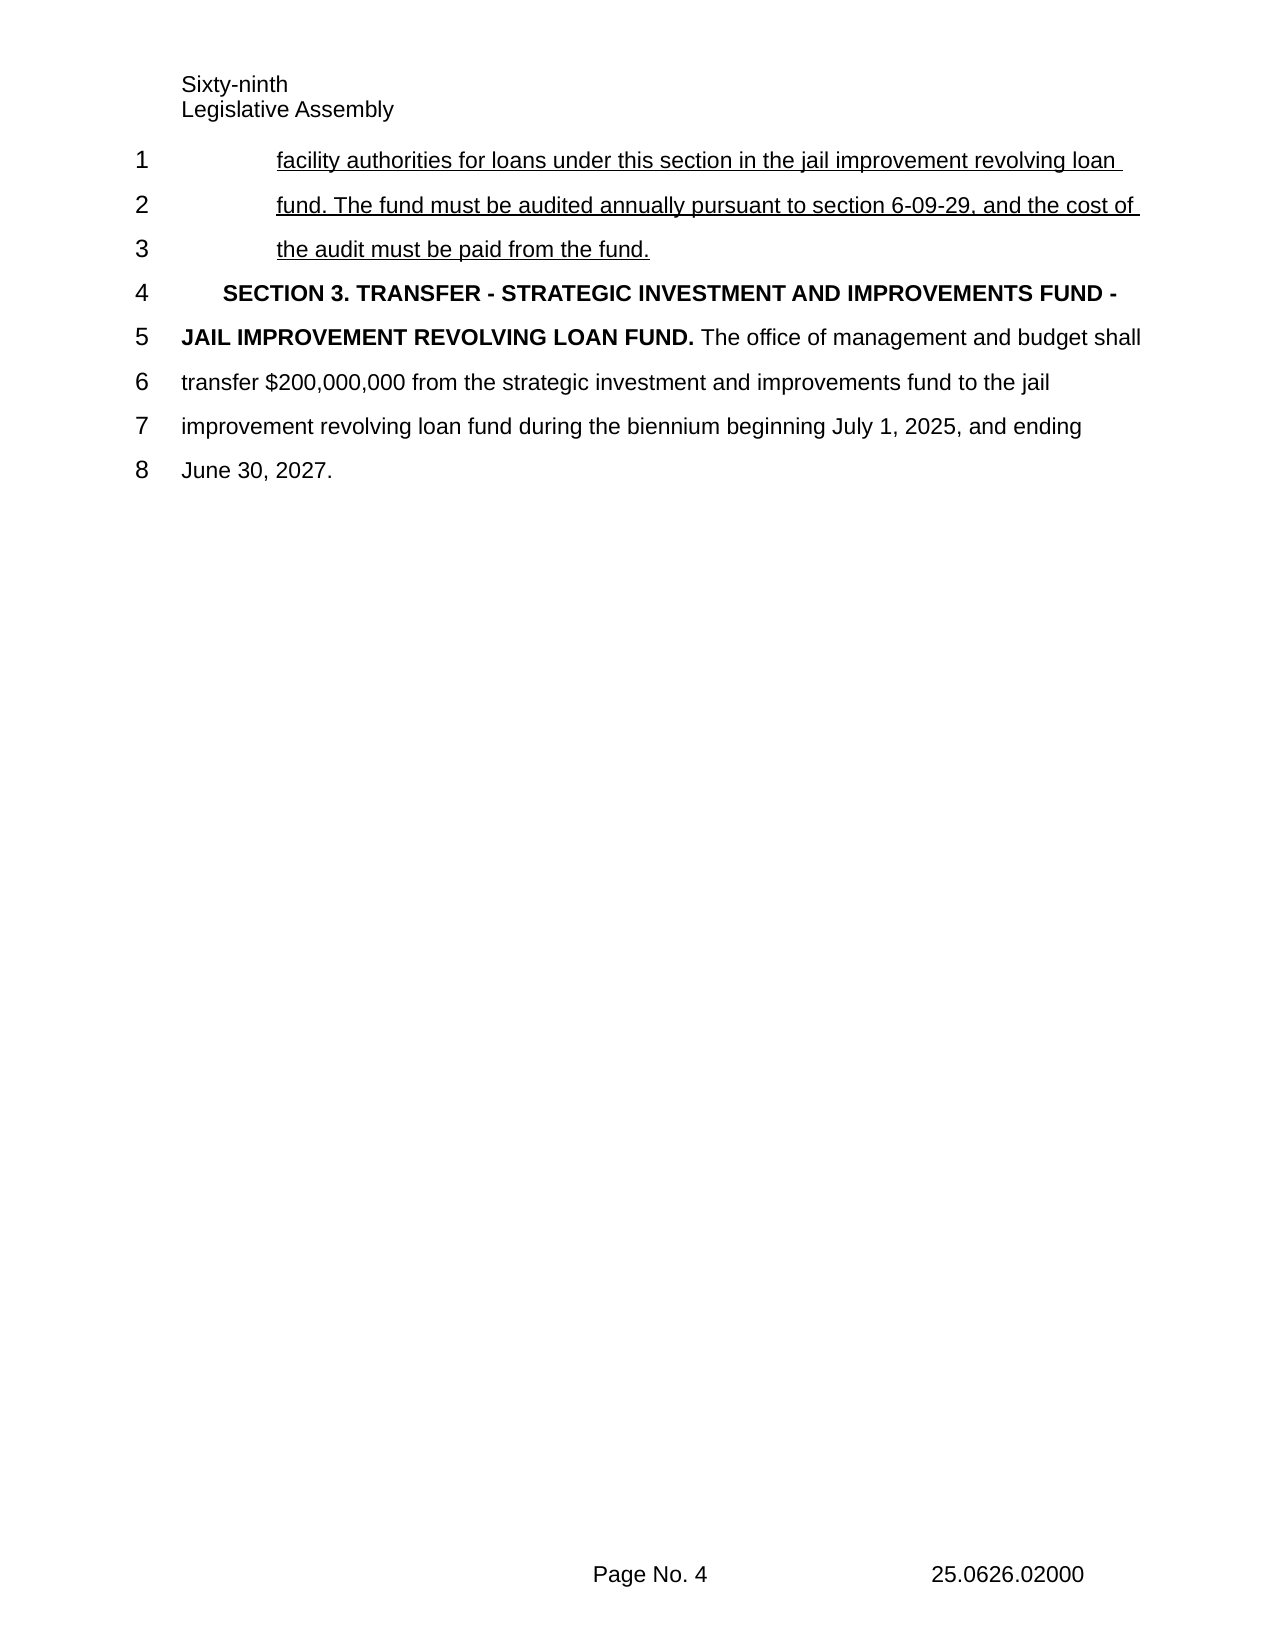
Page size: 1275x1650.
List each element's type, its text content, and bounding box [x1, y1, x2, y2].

text facility authorities for loans under this section in the jail improvement revolving loan fund. The fund must be audited annually pursuant to section 6‑09‑29, and the cost of the audit must be paid from the fund. [181, 133, 1154, 266]
text SECTION 3. TRANSFER - STRATEGIC INVESTMENT AND IMPROVEMENTS FUND - JAIL IMPROVEMENT REVOLVING LOAN FUND. The office of management and budget shall transfer $200,000,000 from the strategic investment and improvements fund to the jail improvement revolving loan fund during the biennium beginning July 1, 2025, and ending June 30, 2027. [181, 266, 1154, 487]
